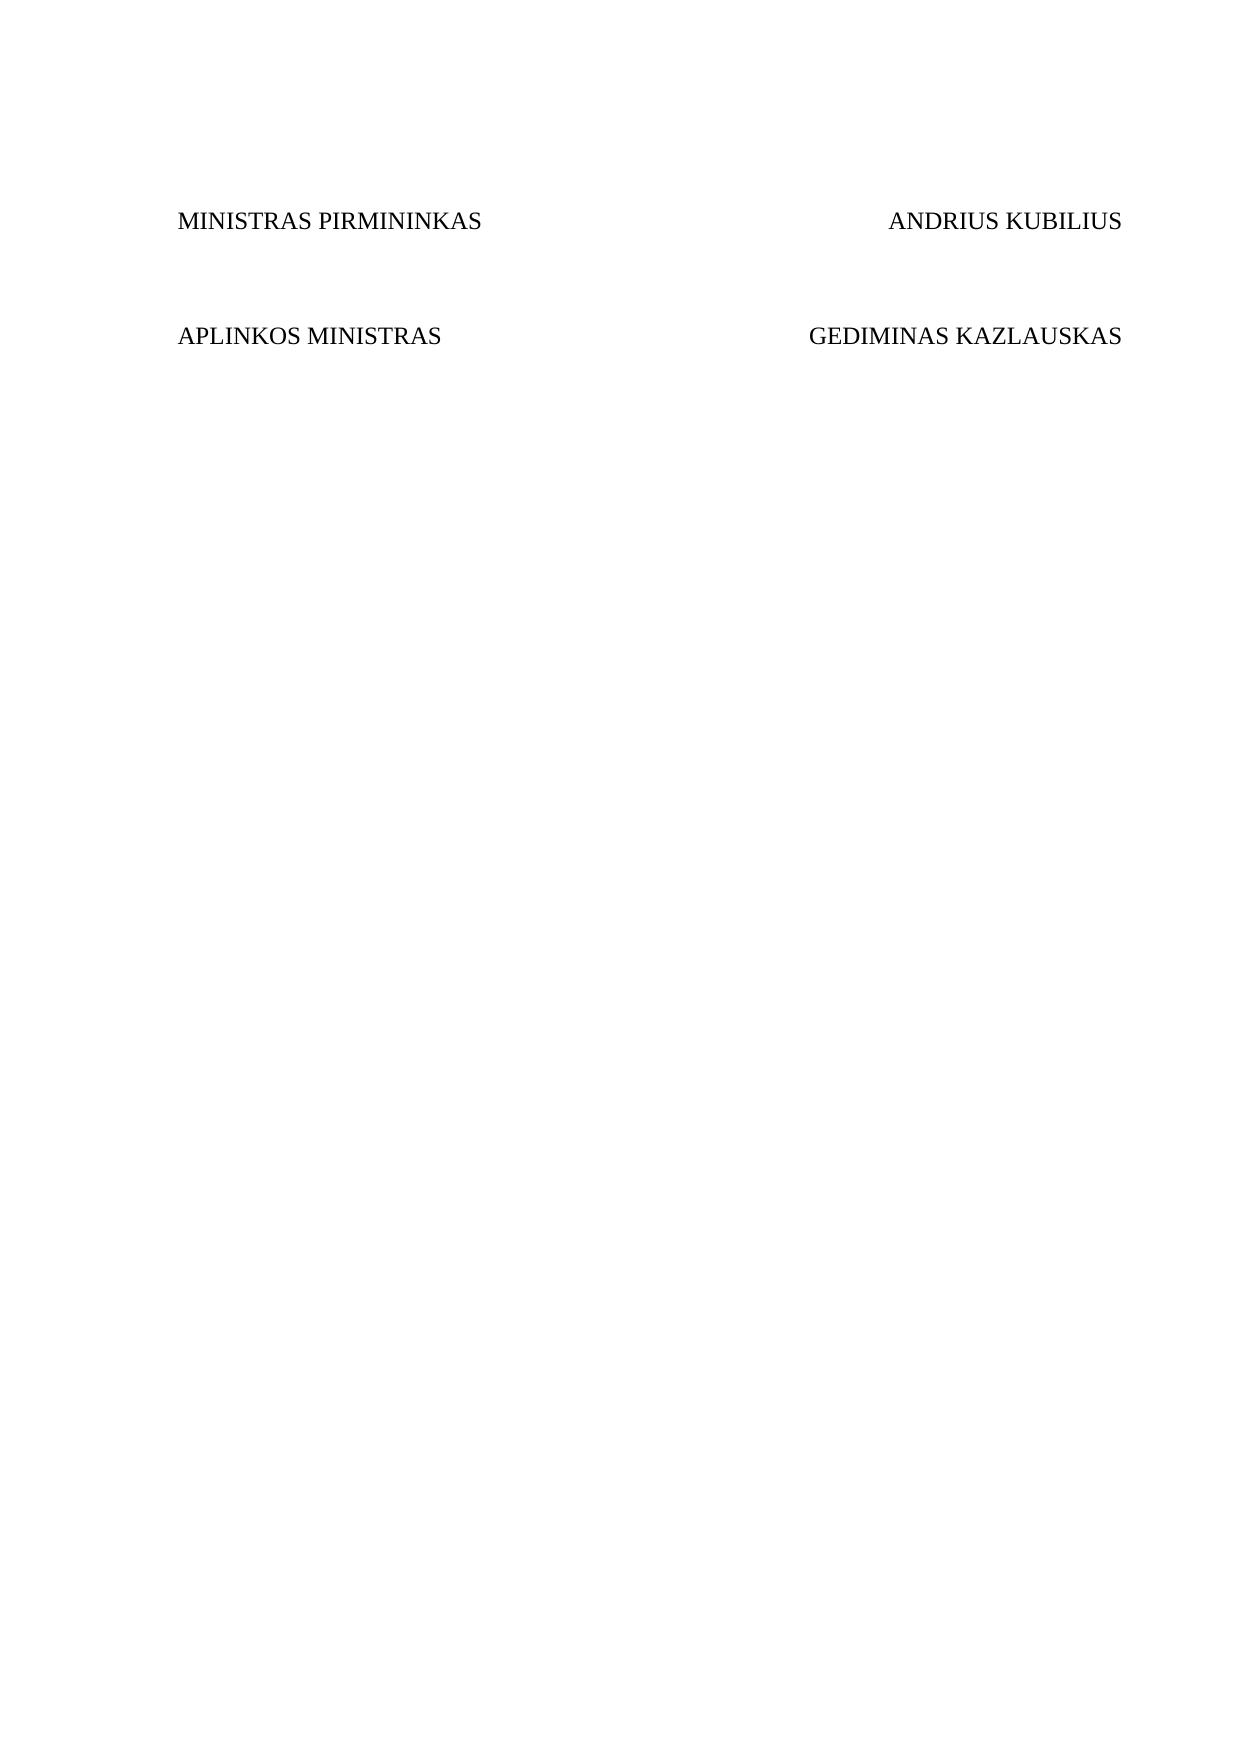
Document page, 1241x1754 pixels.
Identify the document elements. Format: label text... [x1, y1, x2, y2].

text APLINKOS MINISTRAS GEDIMINAS KAZLAUSKAS [177, 321, 1181, 350]
text MINISTRAS PIRMININKAS ANDRIUS KUBILIUS [177, 206, 1181, 235]
